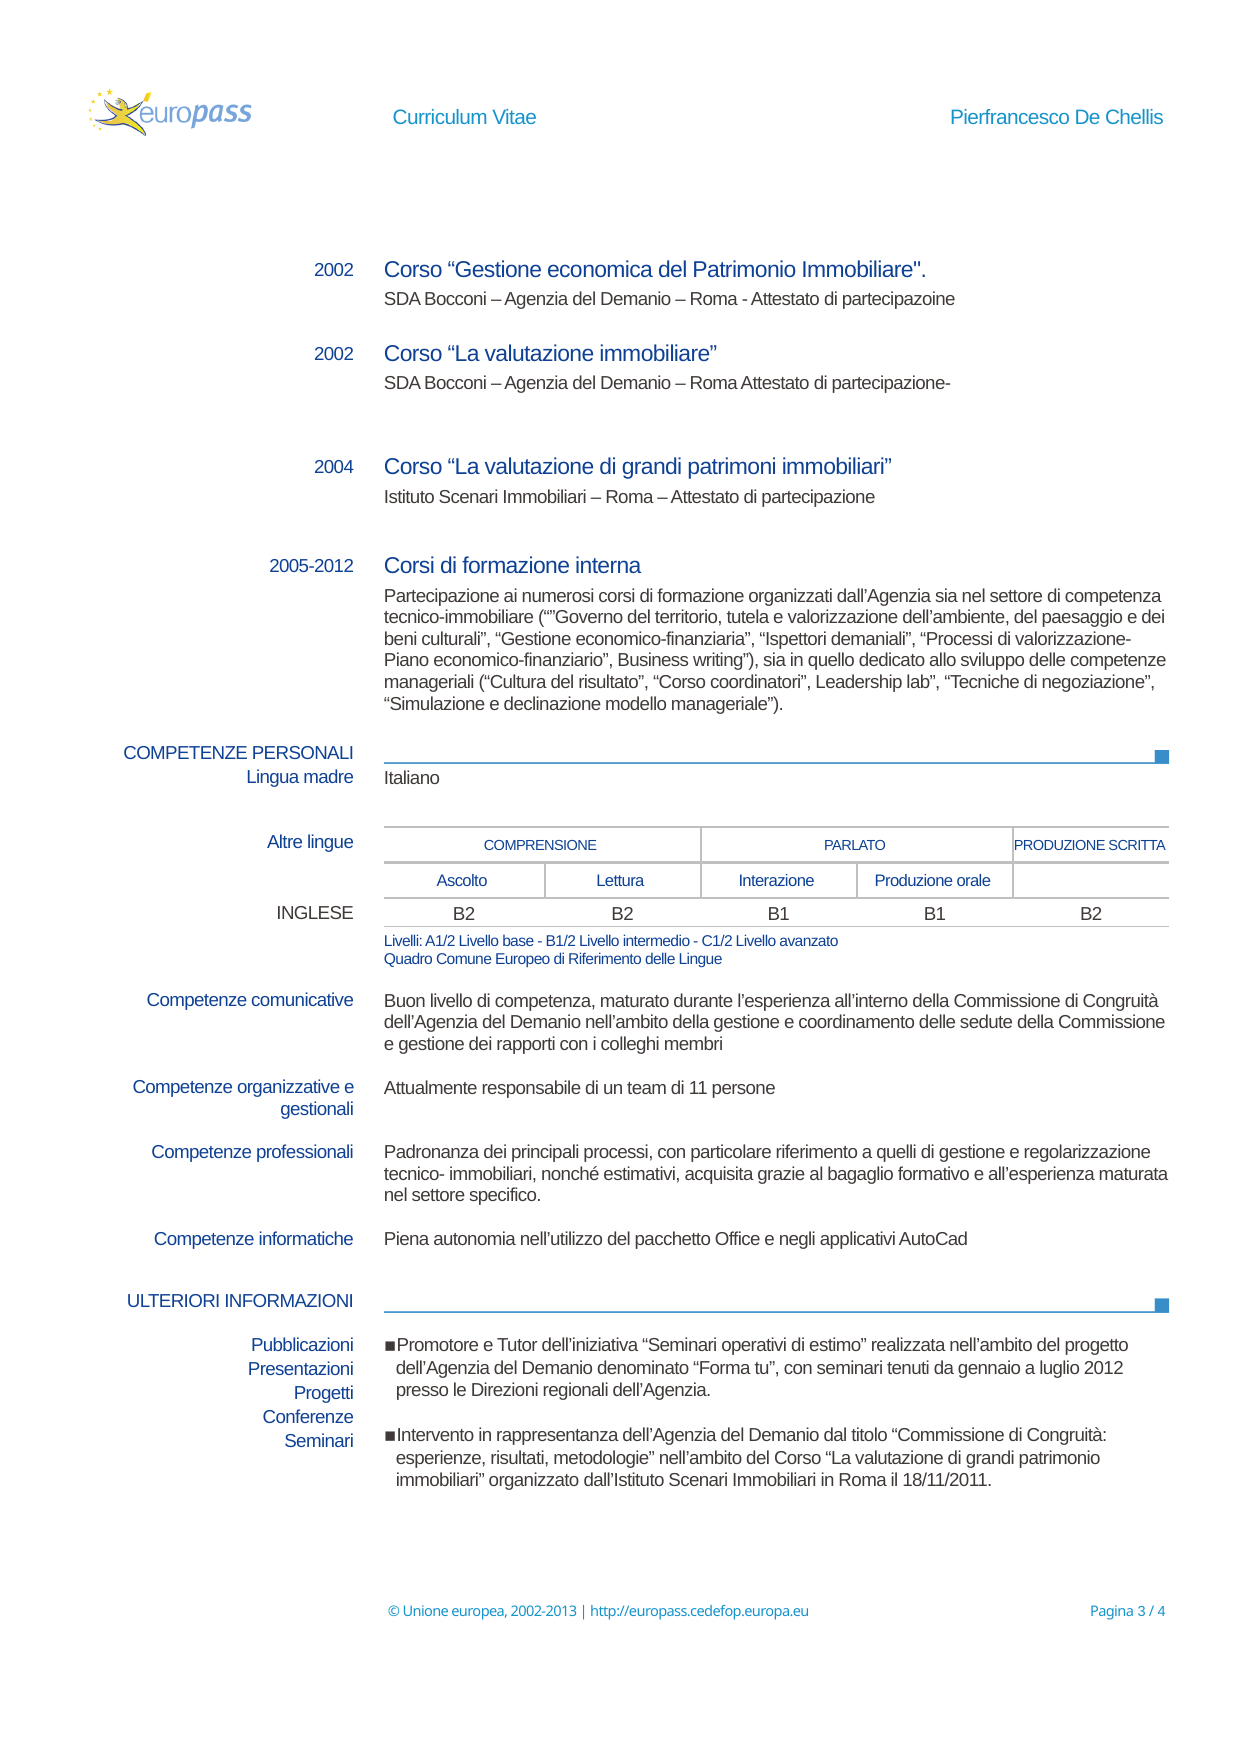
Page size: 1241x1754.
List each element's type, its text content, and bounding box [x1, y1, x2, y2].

table_header Piena autonomia nell’utilizzo del pacchetto Office e negli applicativi AutoCad [384, 1225, 1169, 1271]
table_cell 2002 [89, 256, 384, 340]
table_cell COMPRENSIONE [384, 828, 700, 861]
table_cell B2 [1013, 899, 1169, 926]
table_cell [384, 791, 1169, 826]
table_cell 2005-2012 [89, 552, 384, 723]
table_cell Corso “La valutazione di grandi patrimoni immobiliari” [384, 453, 1033, 479]
table_cell [89, 791, 384, 826]
table_cell Partecipazione ai numerosi corsi di formazione organizzati dall’Agenzia sia nel settore di competenza tecnico-immobiliare (“”Governo del territorio, tutela e valorizzazione dell’ambiente, del paesaggio e dei beni culturali”, “Gestione economico-finanziaria”, “Ispettori demaniali”, “Processi di valorizzazione-Piano economico-finanziario”, Business writing”), sia in quello dedicato allo sviluppo delle competenze manageriali (“Cultura del risultato”, “Corso coordinatori”, Leadership lab”, “Tecniche di negoziazione”, “Simulazione e declinazione modello manageriale”). [384, 579, 1169, 723]
table_header Competenze informatiche [89, 1225, 384, 1271]
table_cell Ascolto [384, 864, 544, 897]
table_header Attualmente responsabile di un team di 11 persone [384, 1074, 1169, 1119]
table_header Pubblicazioni Presentazioni Progetti Conferenze Seminari [89, 1331, 384, 1490]
table_header Buon livello di competenza, maturato durante l’esperienza all’interno della Commissione di Congruità dell’Agenzia del Demanio nell’ambito della gestione e coordinamento delle sedute della Commissione e gestione dei rapporti con i colleghi membri [384, 987, 1169, 1054]
table_cell [89, 171, 384, 256]
table_cell Istituto Scenari Immobiliari – Roma – Attestato di partecipazione [384, 480, 1169, 552]
table_cell [1014, 864, 1169, 897]
table_cell Produzione orale [858, 864, 1012, 897]
table_cell B2 [384, 899, 544, 926]
table_cell [1034, 340, 1169, 366]
table_header [384, 1290, 1169, 1311]
table_cell SDA Bocconi – Agenzia del Demanio – Roma - Attestato di partecipazoine [384, 282, 1169, 318]
table_cell SDA Bocconi – Agenzia del Demanio – Roma Attestato di partecipazione- [384, 366, 1169, 410]
table_cell [384, 410, 1169, 432]
table_cell B1 [701, 899, 857, 926]
table_header Competenze comunicative [89, 987, 384, 1054]
table_cell Livelli: A1/2 Livello base - B1/2 Livello intermedio - C1/2 Livello avanzato Quadro Comune Europeo di Riferimento delle Lingue [384, 927, 1169, 968]
table_cell PRODUZIONE SCRITTA [1014, 828, 1169, 861]
table_cell [384, 171, 1169, 256]
table_cell Corsi di formazione interna [384, 552, 1033, 579]
table_cell PARLATO [702, 828, 1012, 861]
table_cell Corso “Gestione economica del Patrimonio Immobiliare". [384, 256, 1033, 282]
table_cell [384, 432, 1169, 453]
table_cell Interazione [702, 864, 856, 897]
table_header [384, 742, 1169, 762]
table_header Promotore e Tutor dell’iniziativa “Seminari operativi di estimo” realizzata nell’ambito del progetto dell’Agenzia del Demanio denominato “Forma tu”, con seminari tenuti da gennaio a luglio 2012 presso le Direzioni regionali dell’Agenzia. Intervento in rappresentanza dell’Agenzia del Demanio dal titolo “Commissione di Congruità: esperienze, risultati, metodologie” nell’ambito del Corso “La valutazione di grandi patrimonio immobiliari” organizzato dall’Istituto Scenari Immobiliari in Roma il 18/11/2011. [384, 1331, 1169, 1490]
table_cell [89, 926, 384, 968]
table_cell [384, 318, 1169, 340]
table_cell [1034, 453, 1169, 479]
table_cell Corso “La valutazione immobiliare” [384, 340, 1033, 366]
table_cell 2004 [89, 453, 384, 552]
table_cell Altre lingue [89, 826, 384, 897]
table_header Competenze organizzative e gestionali [89, 1074, 384, 1119]
table_header Italiano [384, 764, 1169, 791]
table_cell 2002 [89, 340, 384, 453]
table_header Padronanza dei principali processi, con particolare riferimento a quelli di gestione e regolarizzazione tecnico- immobiliari, nonché estimativi, acquisita grazie al bagaglio formativo e all’esperienza maturata nel settore specifico. [384, 1138, 1169, 1206]
table_cell B2 [545, 899, 701, 926]
table_cell [1034, 552, 1169, 579]
table_cell B1 [857, 899, 1013, 926]
table_cell INGLESE [89, 897, 384, 926]
table_header COMPETENZE PERSONALI [89, 742, 384, 764]
table_header Lingua madre [89, 764, 384, 791]
table_cell Lettura [546, 864, 700, 897]
table_header ULTERIORI INFORMAZIONI [89, 1290, 384, 1312]
table_cell [1034, 256, 1169, 282]
table_header Competenze professionali [89, 1138, 384, 1206]
